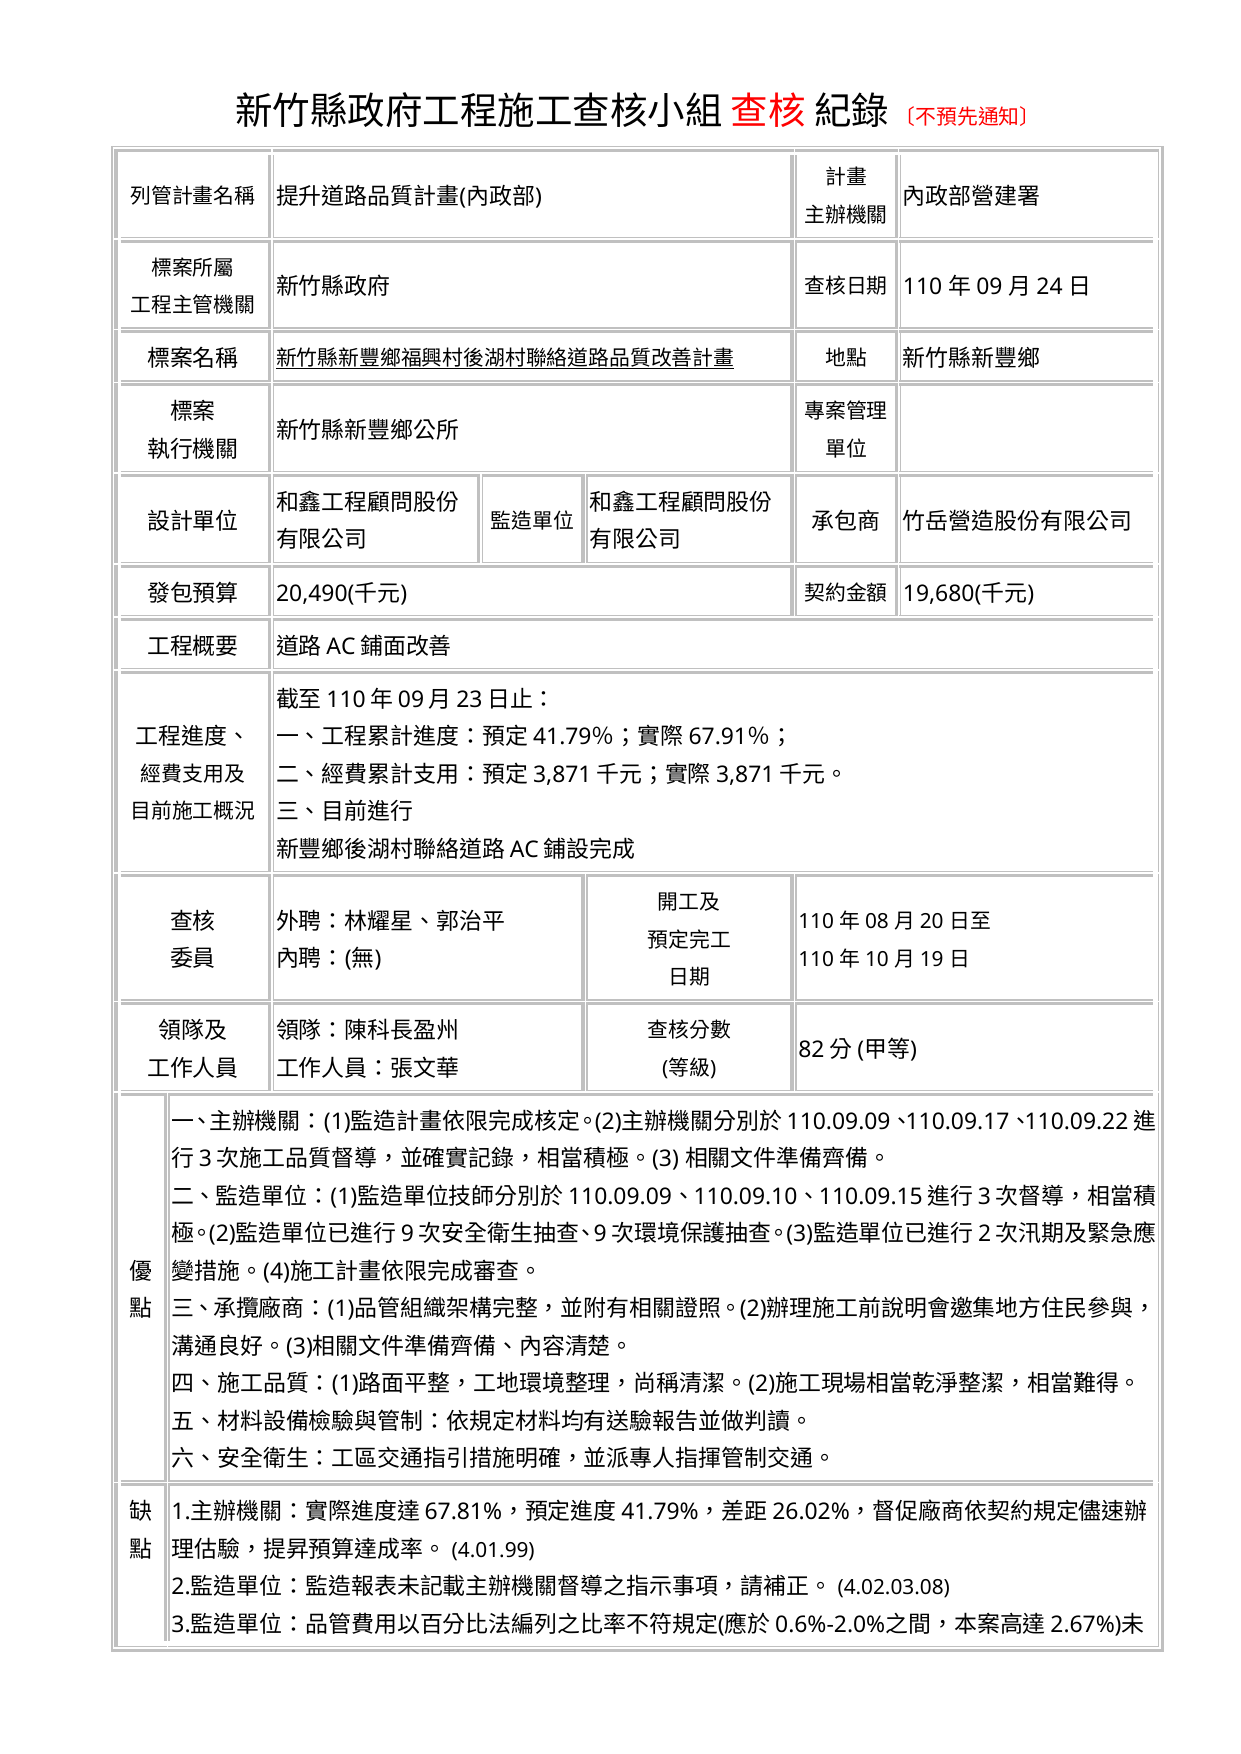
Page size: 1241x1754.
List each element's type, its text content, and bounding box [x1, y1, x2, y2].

table_cell 開工及 預定完工 日期 [588, 877, 790, 999]
table_cell 地點 [797, 333, 895, 380]
table_cell 110 年 09 月 24 日 [898, 236, 1161, 327]
table_cell 19,680(千元) [898, 561, 1161, 614]
text 新竹縣政府工程施工查核小組 查核 紀錄 〔不預先通知〕 [94, 71, 1181, 146]
table_cell 領隊：陳科長盈州 工作人員：張文華 [274, 1005, 581, 1089]
table_header 計畫 主辦機關 [794, 147, 898, 236]
table_cell 缺 點 [114, 1480, 167, 1646]
table_cell 82分 (甲等) [794, 999, 1161, 1089]
table_cell 新竹縣新豐鄉 [898, 327, 1161, 380]
table_header 列管計畫名稱 [118, 152, 271, 236]
table_cell 竹岳營造股份有限公司 [898, 471, 1161, 561]
table_cell 新竹縣政府 [274, 243, 790, 327]
table_cell 工程概要 [114, 615, 271, 668]
table_cell 監造單位 [483, 477, 581, 561]
table_cell 一、主辦機關：(1)監造計畫依限完成核定。(2)主辦機關分別於110.09.09、110.09.17、110.09.22進行3次施工品質督導，並確實記錄，相當積極。(3) 相關文件準備齊備。 二、監造單位：(1)監造單位技師分別於110.09.09、110.09.10、110.09.15進行3次督導，相當積極。(2)監造單位已進行9次安全衛生抽查、9次環境保護抽查。(3)監造單位已進行2次汛期及緊急應變措施。(4)施工計畫依限完成審查。 三、承攬廠商：(1)品管組織架構完整，並附有相關證照。(2)辦理施工前說明會邀集地方住民參與，溝通良好。(3)相關文件準備齊備、內容清楚。 四、施工品質：(1)路面平整，工地環境整理，尚稱清潔。(2)施工現場相當乾淨整潔，相當難得。 五、材料設備檢驗與管制：依規定材料均有送驗報告並做判讀。 六、安全衛生：工區交通指引措施明確，並派專人指揮管制交通。 [167, 1090, 1161, 1480]
table_cell 領隊及 工作人員 [114, 999, 271, 1089]
table_cell 設計單位 [114, 471, 271, 561]
table_cell 標案所屬 工程主管機關 [114, 236, 271, 327]
table_cell 承包商 [797, 477, 895, 561]
table_cell 查核 委員 [114, 871, 271, 999]
table_cell 工程進度、 經費支用及 目前施工概況 [114, 668, 271, 871]
table_cell 截至110年09月23日止： 一、工程累計進度：預定 41.79％；實際 67.91％； 二、經費累計支用：預定 3,871千元；實際 3,871千元。 三、目前進行 新豐鄉後湖村聯絡道路AC鋪設完成 [271, 668, 1161, 871]
table_cell 新竹縣新豐鄉公所 [274, 386, 790, 471]
table_cell 發包預算 [114, 561, 271, 614]
table_cell 1.主辦機關：實際進度達67.81%，預定進度41.79%，差距26.02%，督促廠商依契約規定儘速辦理估驗，提昇預算達成率。 (4.01.99) 2.監造單位：監造報表未記載主辦機關督導之指示事項，請補正。 (4.02.03.08) 3.監造單位：品管費用以百分比法編列之比率不符規定(應於0.6%-2.0%之間，本案高達2.67%)未 [167, 1480, 1161, 1646]
table_cell 道路AC鋪面改善 [271, 615, 1161, 668]
table_cell 標案 執行機關 [114, 380, 271, 471]
table_cell 和鑫工程顧問股份有限公司 [274, 477, 477, 561]
table_cell 20,490(千元) [274, 568, 790, 614]
table_cell 專案管理 單位 [797, 386, 895, 471]
table_cell 查核日期 [797, 243, 895, 327]
table_cell 查核分數 (等級) [588, 1005, 790, 1089]
table_cell 契約金額 [797, 568, 895, 614]
table_cell 優 點 [114, 1090, 167, 1480]
table_cell 110 年 08 月 20 日至 110 年 10 月 19 日 [794, 871, 1161, 999]
table_header 內政部營建署 [898, 147, 1161, 236]
table_cell 標案名稱 [114, 327, 271, 380]
table_cell 和鑫工程顧問股份有限公司 [588, 477, 790, 561]
table_cell 新竹縣新豐鄉福興村後湖村聯絡道路品質改善計畫 [274, 333, 790, 380]
table_cell 外聘：林耀星、郭治平 內聘：(無) [274, 877, 581, 999]
table_cell [898, 380, 1161, 471]
table_header 提升道路品質計畫(內政部) [271, 147, 793, 236]
